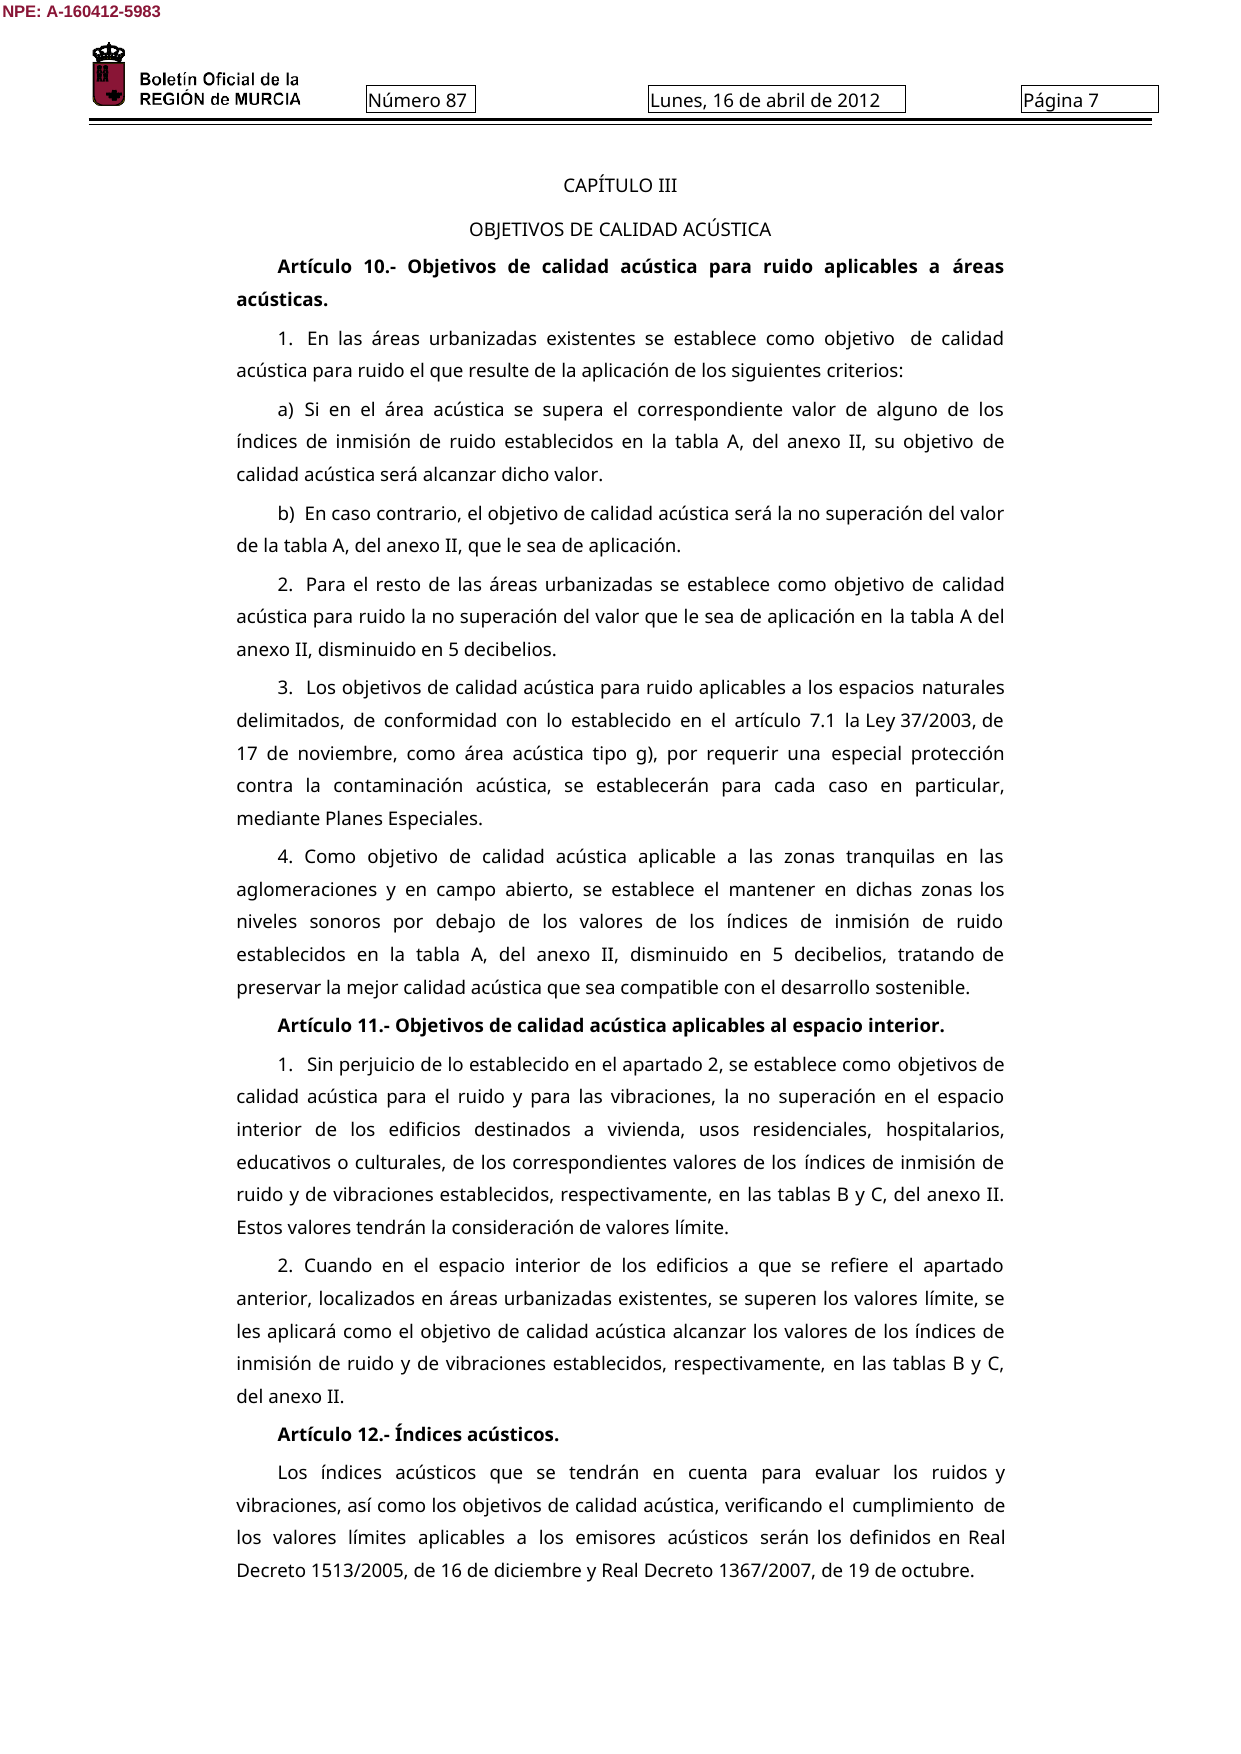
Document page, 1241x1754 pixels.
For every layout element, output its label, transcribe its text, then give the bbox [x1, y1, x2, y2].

subtitle Artículo 10.- Objetivos de calidad acústica para ruido aplicables a áreas acústicas. [236, 254, 1004, 312]
subtitle Artículo 12.- Índices acústicos. [277, 1422, 1065, 1447]
list Sin perjuicio de lo establecido en el apartado 2, se establece como objetivos de calidad acústica para el ruido y para las vibraciones, la no superación en el espacio interior de los edificios destinados a vivienda, usos residenciales, hospitalarios, educativos o culturales, de los correspondientes valores de los índices de inmisión de ruido y de vibraciones establecidos, respectivamente, en las tablas B y C, del anexo II. Estos valores tendrán la consideración de valores límite. [236, 1051, 1004, 1240]
text CAPÍTULO III [274, 172, 966, 198]
list Los objetivos de calidad acústica para ruido aplicables a los espacios naturales delimitados, de conformidad con lo establecido en el artículo 7.1 la Ley 37/2003, de 17 de noviembre, como área acústica tipo g), por requerir una especial protección contra la contaminación acústica, se establecerán para cada caso en particular, mediante Planes Especiales. [236, 675, 1005, 831]
list Cuando en el espacio interior de los edificios a que se refiere el apartado anterior, localizados en áreas urbanizadas existentes, se superen los valores límite, se les aplicará como el objetivo de calidad acústica alcanzar los valores de los índices de inmisión de ruido y de vibraciones establecidos, respectivamente, en las tablas B y C, del anexo II. [236, 1253, 1004, 1409]
text Los índices acústicos que se tendrán en cuenta para evaluar los ruidos y vibraciones, así como los objetivos de calidad acústica, verificando el cumplimiento de los valores límites aplicables a los emisores acústicos serán los definidos en Real Decreto 1513/2005, de 16 de diciembre y Real Decreto 1367/2007, de 19 de octubre. [236, 1459, 1006, 1583]
list Para el resto de las áreas urbanizadas se establece como objetivo de calidad acústica para ruido la no superación del valor que le sea de aplicación en la tabla A del anexo II, disminuido en 5 decibelios. [236, 571, 1005, 662]
picture [92, 42, 125, 106]
text OBJETIVOS DE CALIDAD ACÚSTICA [274, 216, 966, 241]
picture [140, 72, 301, 105]
list Como objetivo de calidad acústica aplicable a las zonas tranquilas en las aglomeraciones y en campo abierto, se establece el mantener en dichas zonas los niveles sonoros por debajo de los valores de los índices de inmisión de ruido establecidos en la tabla A, del anexo II, disminuido en 5 decibelios, tratando de preservar la mejor calidad acústica que sea compatible con el desarrollo sostenible. [236, 844, 1004, 999]
list En caso contrario, el objetivo de calidad acústica será la no superación del valor de la tabla A, del anexo II, que le sea de aplicación. [236, 500, 1004, 558]
subtitle Artículo 11.- Objetivos de calidad acústica aplicables al espacio interior. [236, 1013, 1004, 1038]
list En las áreas urbanizadas existentes se establece como objetivo de calidad acústica para ruido el que resulte de la aplicación de los siguientes criterios: [236, 325, 1005, 383]
list Si en el área acústica se supera el correspondiente valor de alguno de los índices de inmisión de ruido establecidos en la tabla A, del anexo II, su objetivo de calidad acústica será alcanzar dicho valor. [236, 396, 1004, 487]
